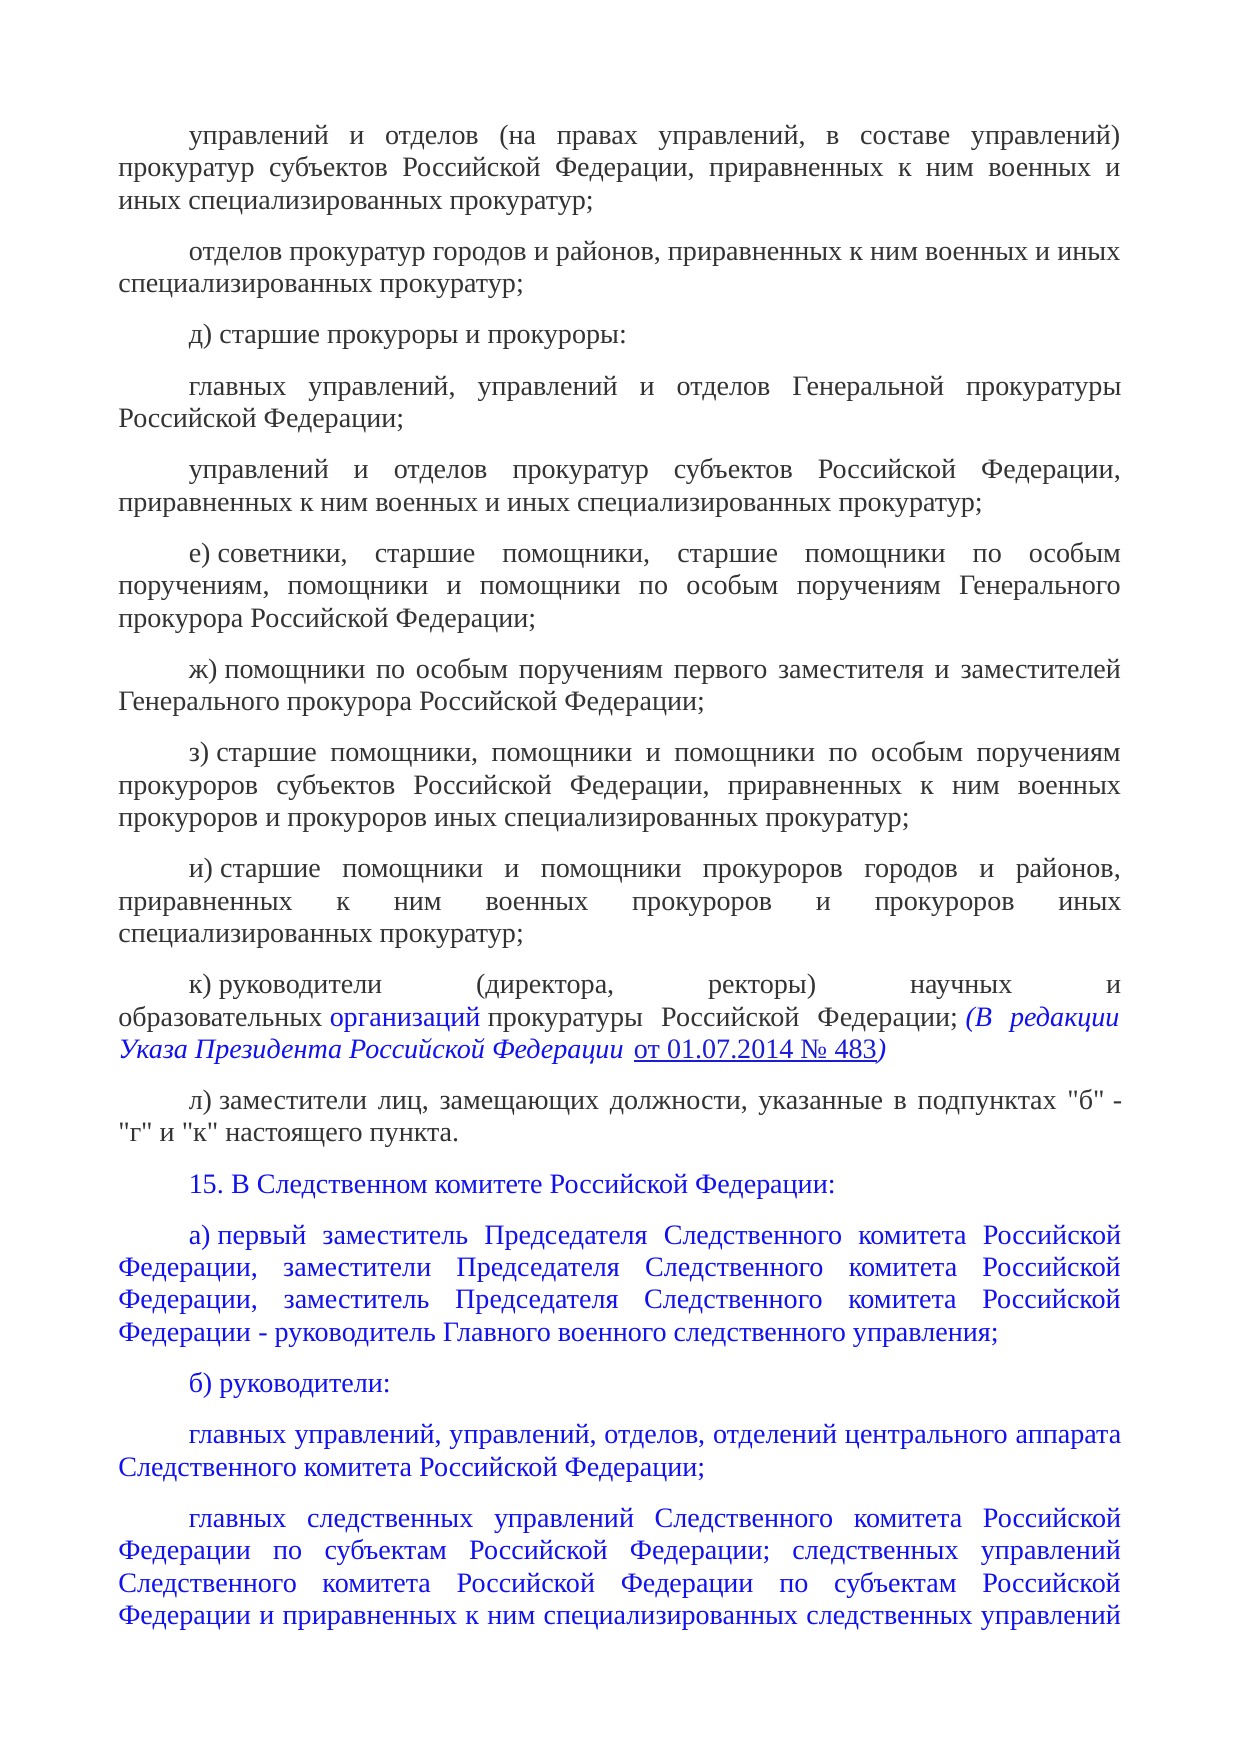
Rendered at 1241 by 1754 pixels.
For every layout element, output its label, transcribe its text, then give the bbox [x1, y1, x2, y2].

text управлений и отделов прокуратур субъектов Российской Федерации, приравненных к ним военных и иных специализированных прокуратур; [118, 452, 1122, 517]
text л) заместители лиц, замещающих должности, указанные в подпунктах "б" - "г" и "к" настоящего пункта. [118, 1083, 1122, 1148]
text управлений и отделов (на правах управлений, в составе управлений) прокуратур субъектов Российской Федерации, приравненных к ним военных и иных специализированных прокуратур; [118, 118, 1122, 215]
text главных управлений, управлений, отделов, отделений центрального аппарата Следственного комитета Российской Федерации; [118, 1417, 1122, 1482]
text отделов прокуратур городов и районов, приравненных к ним военных и иных специализированных прокуратур; [118, 234, 1122, 299]
text главных следственных управлений Следственного комитета Российской Федерации по субъектам Российской Федерации; следственных управлений Следственного комитета Российской Федерации по субъектам Российской Федерации и приравненных к ним специализированных следственных управлений [118, 1501, 1122, 1630]
text к) руководители (директора, ректоры) научных и образовательных организаций прокуратуры Российской Федерации; (В редакции Указа Президента Российской Федерации от 01.07.2014 № 483) [118, 967, 1122, 1064]
text 15. В Следственном комитете Российской Федерации: [118, 1167, 1122, 1199]
text д) старшие прокуроры и прокуроры: [118, 318, 1122, 350]
text и) старшие помощники и помощники прокуроров городов и районов, приравненных к ним военных прокуроров и прокуроров иных специализированных прокуратур; [118, 851, 1122, 948]
text главных управлений, управлений и отделов Генеральной прокуратуры Российской Федерации; [118, 369, 1122, 433]
text ж) помощники по особым поручениям первого заместителя и заместителей Генерального прокурора Российской Федерации; [118, 652, 1122, 717]
text а) первый заместитель Председателя Следственного комитета Российской Федерации, заместители Председателя Следственного комитета Российской Федерации, заместитель Председателя Следственного комитета Российской Федерации - руководитель Главного военного следственного управления; [118, 1218, 1122, 1347]
text б) руководители: [118, 1366, 1122, 1398]
text е) советники, старшие помощники, старшие помощники по особым поручениям, помощники и помощники по особым поручениям Генерального прокурора Российской Федерации; [118, 536, 1122, 633]
text з) старшие помощники, помощники и помощники по особым поручениям прокуроров субъектов Российской Федерации, приравненных к ним военных прокуроров и прокуроров иных специализированных прокуратур; [118, 735, 1122, 832]
